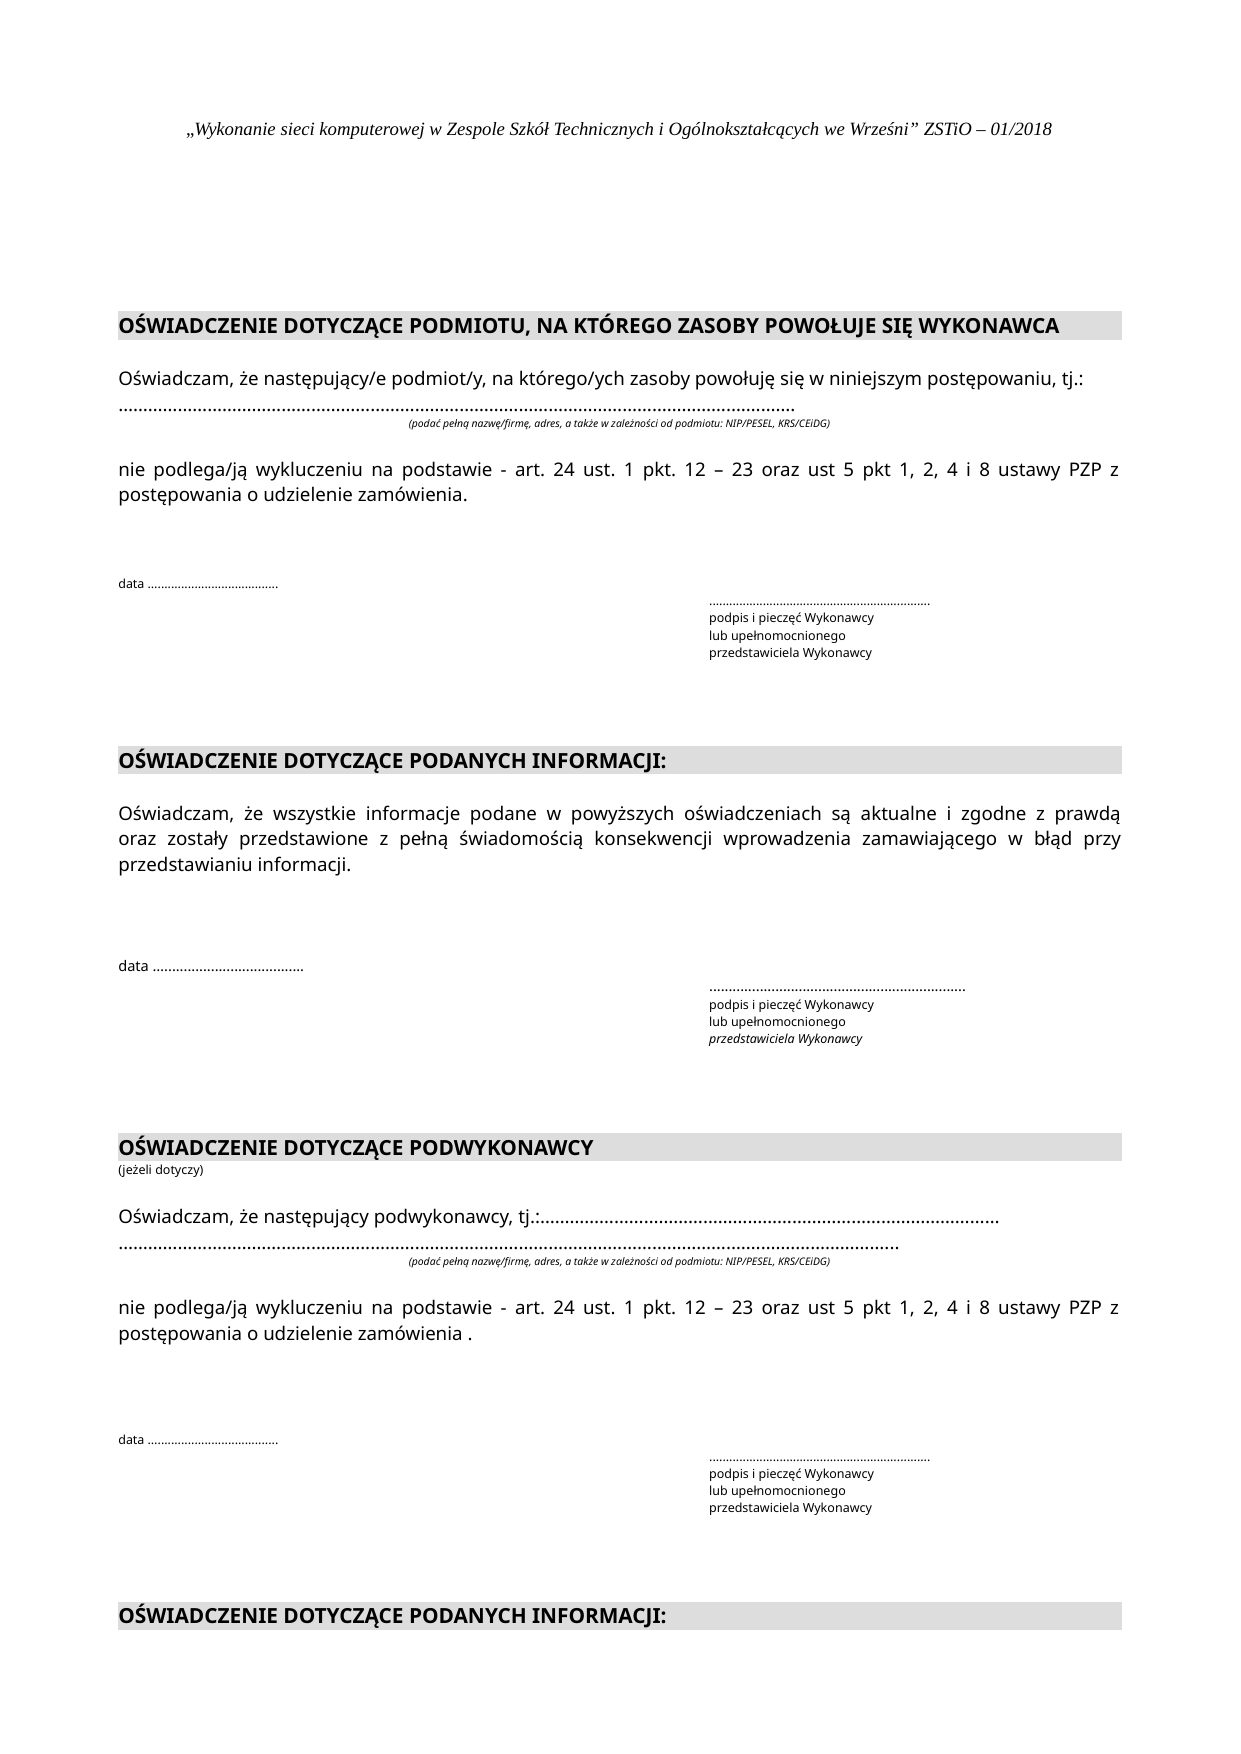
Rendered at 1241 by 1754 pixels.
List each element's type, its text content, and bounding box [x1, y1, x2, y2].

text OŚWIADCZENIE DOTYCZĄCE PODMIOTU, NA KTÓREGO ZASOBY POWOŁUJE SIĘ WYKONAWCA [118, 311, 1122, 340]
text nie podlega/ją wykluczeniu na podstawie - art. 24 ust. 1 pkt. 12 – 23 oraz ust 5 pkt 1, 2, 4 i 8 ustawy PZP z postępowania o udzielenie zamówienia. [118, 456, 1122, 507]
text (jeżeli dotyczy) [118, 1161, 1122, 1178]
text .................................................................. [118, 976, 1122, 996]
text lub upełnomocnionego [118, 1482, 1122, 1499]
text nie podlega/ją wykluczeniu na podstawie - art. 24 ust. 1 pkt. 12 – 23 oraz ust 5 pkt 1, 2, 4 i 8 ustawy PZP z postępowania o udzielenie zamówienia . [118, 1294, 1122, 1345]
text .................................................................. [118, 592, 1122, 609]
text Oświadczam, że następujący/e podmiot/y, na którego/ych zasoby powołuję się w niniejszym postępowaniu, tj.: [118, 365, 1122, 391]
text lub upełnomocnionego [118, 627, 1122, 644]
text podpis i pieczęć Wykonawcy [118, 996, 1122, 1013]
text podpis i pieczęć Wykonawcy [118, 609, 1122, 627]
text lub upełnomocnionego [118, 1013, 1122, 1030]
text .................................................................. [118, 1448, 1122, 1465]
text (podać pełną nazwę/firmę, adres, a także w zależności od podmiotu: NIP/PESEL, KRS/CEiDG) [118, 416, 1122, 431]
text przedstawiciela Wykonawcy [118, 1499, 1122, 1516]
text Oświadczam, że wszystkie informacje podane w powyższych oświadczeniach są aktualne i zgodne z prawdą oraz zostały przedstawione z pełną świadomością konsekwencji wprowadzenia zamawiającego w błąd przy przedstawianiu informacji. [118, 800, 1122, 877]
text (podać pełną nazwę/firmę, adres, a także w zależności od podmiotu: NIP/PESEL, KRS/CEiDG) [118, 1255, 1122, 1269]
text …………………………………………………………………………………………………………….…………. [118, 391, 1122, 416]
text przedstawiciela Wykonawcy [118, 644, 1122, 661]
text Oświadczam, że następujący podwykonawcy, tj.:………………………………………………………………………………… [118, 1204, 1122, 1229]
text data ….................................... [118, 1431, 1122, 1448]
text data ….................................... [118, 956, 1122, 976]
text OŚWIADCZENIE DOTYCZĄCE PODANYCH INFORMACJI: [118, 1602, 1122, 1630]
text …………………………………………………………………………………………………………….………….………………... [118, 1229, 1122, 1255]
text przedstawiciela Wykonawcy [118, 1030, 1122, 1047]
text OŚWIADCZENIE DOTYCZĄCE PODANYCH INFORMACJI: [118, 746, 1122, 774]
text OŚWIADCZENIE DOTYCZĄCE PODWYKONAWCY [118, 1133, 1122, 1161]
text data ….................................... [118, 575, 1122, 592]
text podpis i pieczęć Wykonawcy [118, 1465, 1122, 1482]
